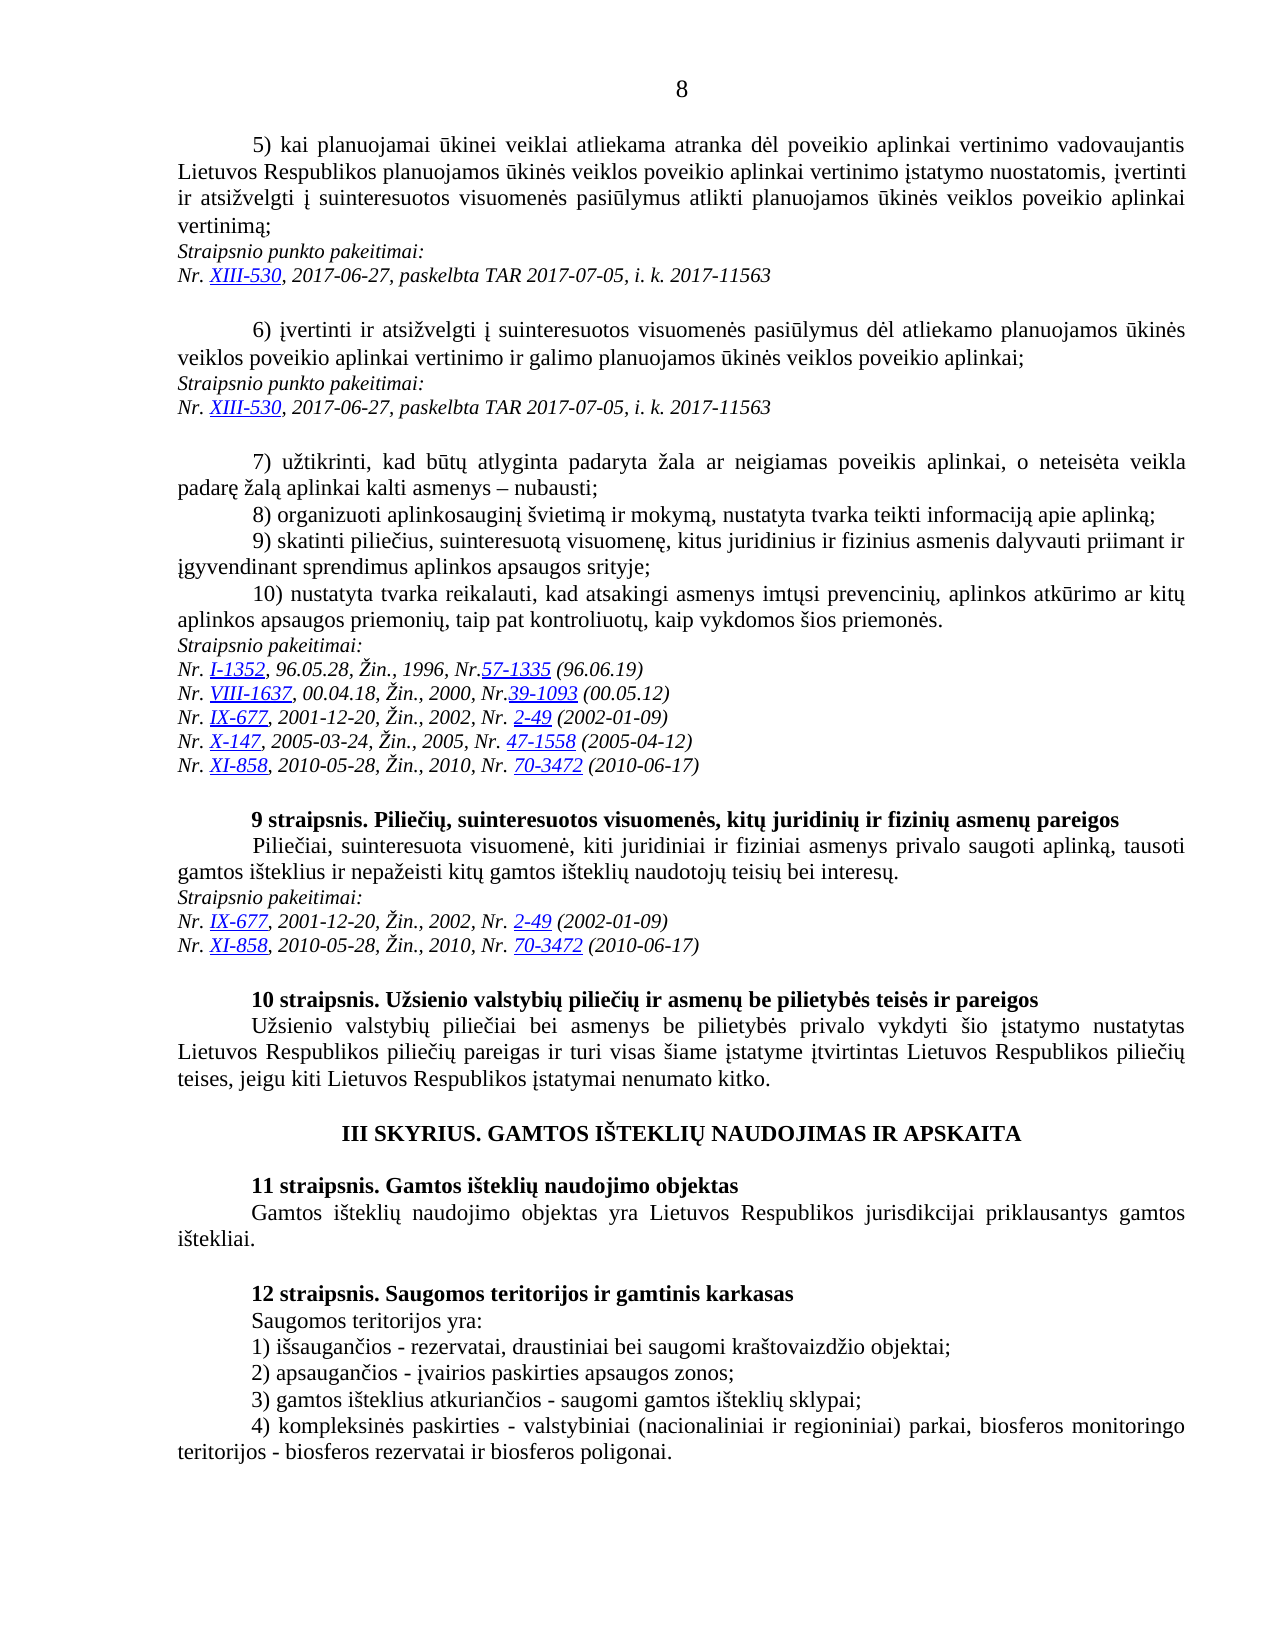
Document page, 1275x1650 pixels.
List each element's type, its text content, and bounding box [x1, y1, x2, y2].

text 6) įvertinti ir atsižvelgti į suinteresuotos visuomenės pasiūlymus dėl atliekamo planuojamos ūkinės veiklos poveikio aplinkai vertinimo ir galimo planuojamos ūkinės veiklos poveikio aplinkai; [177, 316, 1186, 371]
text Nr. X-147, 2005-03-24, Žin., 2005, Nr. 47-1558 (2005-04-12) [177, 729, 1186, 753]
text 7) užtikrinti, kad būtų atlyginta padaryta žala ar neigiamas poveikis aplinkai, o neteisėta veikla padarę žalą aplinkai kalti asmenys – nubausti; [177, 448, 1186, 501]
text Piliečiai, suinteresuota visuomenė, kiti juridiniai ir fiziniai asmenys privalo saugoti aplinką, tausoti gamtos išteklius ir nepažeisti kitų gamtos išteklių naudotojų teisių bei interesų. [177, 832, 1186, 885]
text Nr. IX-677, 2001-12-20, Žin., 2002, Nr. 2-49 (2002-01-09) [177, 705, 1186, 729]
text 1) išsaugančios - rezervatai, draustiniai bei saugomi kraštovaizdžio objektai; [177, 1333, 1186, 1359]
text Nr. VIII-1637, 00.04.18, Žin., 2000, Nr.39-1093 (00.05.12) [177, 681, 1186, 705]
text Nr. XIII-530, 2017-06-27, paskelbta TAR 2017-07-05, i. k. 2017-11563 [177, 395, 1186, 419]
text Nr. XIII-530, 2017-06-27, paskelbta TAR 2017-07-05, i. k. 2017-11563 [177, 263, 1186, 287]
text Nr. XI-858, 2010-05-28, Žin., 2010, Nr. 70-3472 (2010-06-17) [177, 933, 1186, 957]
text III SKYRIUS. GAMTOS IŠTEKLIŲ NAUDOJIMAS IR APSKAITA [177, 1120, 1186, 1146]
text 4) kompleksinės paskirties - valstybiniai (nacionaliniai ir regioniniai) parkai, biosferos monitoringo teritorijos - biosferos rezervatai ir biosferos poligonai. [177, 1412, 1186, 1465]
text Nr. XI-858, 2010-05-28, Žin., 2010, Nr. 70-3472 (2010-06-17) [177, 753, 1186, 777]
text 9 straipsnis. Piliečių, suinteresuotos visuomenės, kitų juridinių ir fizinių asmenų pareigos [251, 806, 1186, 832]
text Užsienio valstybių piliečiai bei asmenys be pilietybės privalo vykdyti šio įstatymo nustatytas Lietuvos Respublikos piliečių pareigas ir turi visas šiame įstatyme įtvirtintas Lietuvos Respublikos piliečių teises, jeigu kiti Lietuvos Respublikos įstatymai nenumato kitko. [177, 1012, 1186, 1091]
text Straipsnio pakeitimai: [177, 632, 1186, 657]
text Straipsnio punkto pakeitimai: [177, 371, 1186, 395]
text Saugomos teritorijos yra: [177, 1307, 1186, 1333]
text Nr. I-1352, 96.05.28, Žin., 1996, Nr.57-1335 (96.06.19) [177, 657, 1186, 681]
text Gamtos išteklių naudojimo objektas yra Lietuvos Respublikos jurisdikcijai priklausantys gamtos ištekliai. [177, 1199, 1186, 1252]
text 10 straipsnis. Užsienio valstybių piliečių ir asmenų be pilietybės teisės ir pareigos [177, 986, 1186, 1012]
text Nr. IX-677, 2001-12-20, Žin., 2002, Nr. 2-49 (2002-01-09) [177, 909, 1186, 933]
text 5) kai planuojamai ūkinei veiklai atliekama atranka dėl poveikio aplinkai vertinimo vadovaujantis Lietuvos Respublikos planuojamos ūkinės veiklos poveikio aplinkai vertinimo įstatymo nuostatomis, įvertinti ir atsižvelgti į suinteresuotos visuomenės pasiūlymus atlikti planuojamos ūkinės veiklos poveikio aplinkai vertinimą; [177, 131, 1186, 239]
text 12 straipsnis. Saugomos teritorijos ir gamtinis karkasas [177, 1280, 1186, 1307]
text 9) skatinti piliečius, suinteresuotą visuomenę, kitus juridinius ir fizinius asmenis dalyvauti priimant ir įgyvendinant sprendimus aplinkos apsaugos srityje; [177, 527, 1186, 580]
text Straipsnio pakeitimai: [177, 885, 1186, 909]
text Straipsnio punkto pakeitimai: [177, 239, 1186, 263]
text 3) gamtos išteklius atkuriančios - saugomi gamtos išteklių sklypai; [177, 1386, 1186, 1412]
text 2) apsaugančios - įvairios paskirties apsaugos zonos; [177, 1359, 1186, 1386]
text 11 straipsnis. Gamtos išteklių naudojimo objektas [177, 1172, 1186, 1199]
text 10) nustatyta tvarka reikalauti, kad atsakingi asmenys imtųsi prevencinių, aplinkos atkūrimo ar kitų aplinkos apsaugos priemonių, taip pat kontroliuotų, kaip vykdomos šios priemonės. [177, 580, 1186, 632]
text 8) organizuoti aplinkosauginį švietimą ir mokymą, nustatyta tvarka teikti informaciją apie aplinką; [177, 501, 1186, 527]
